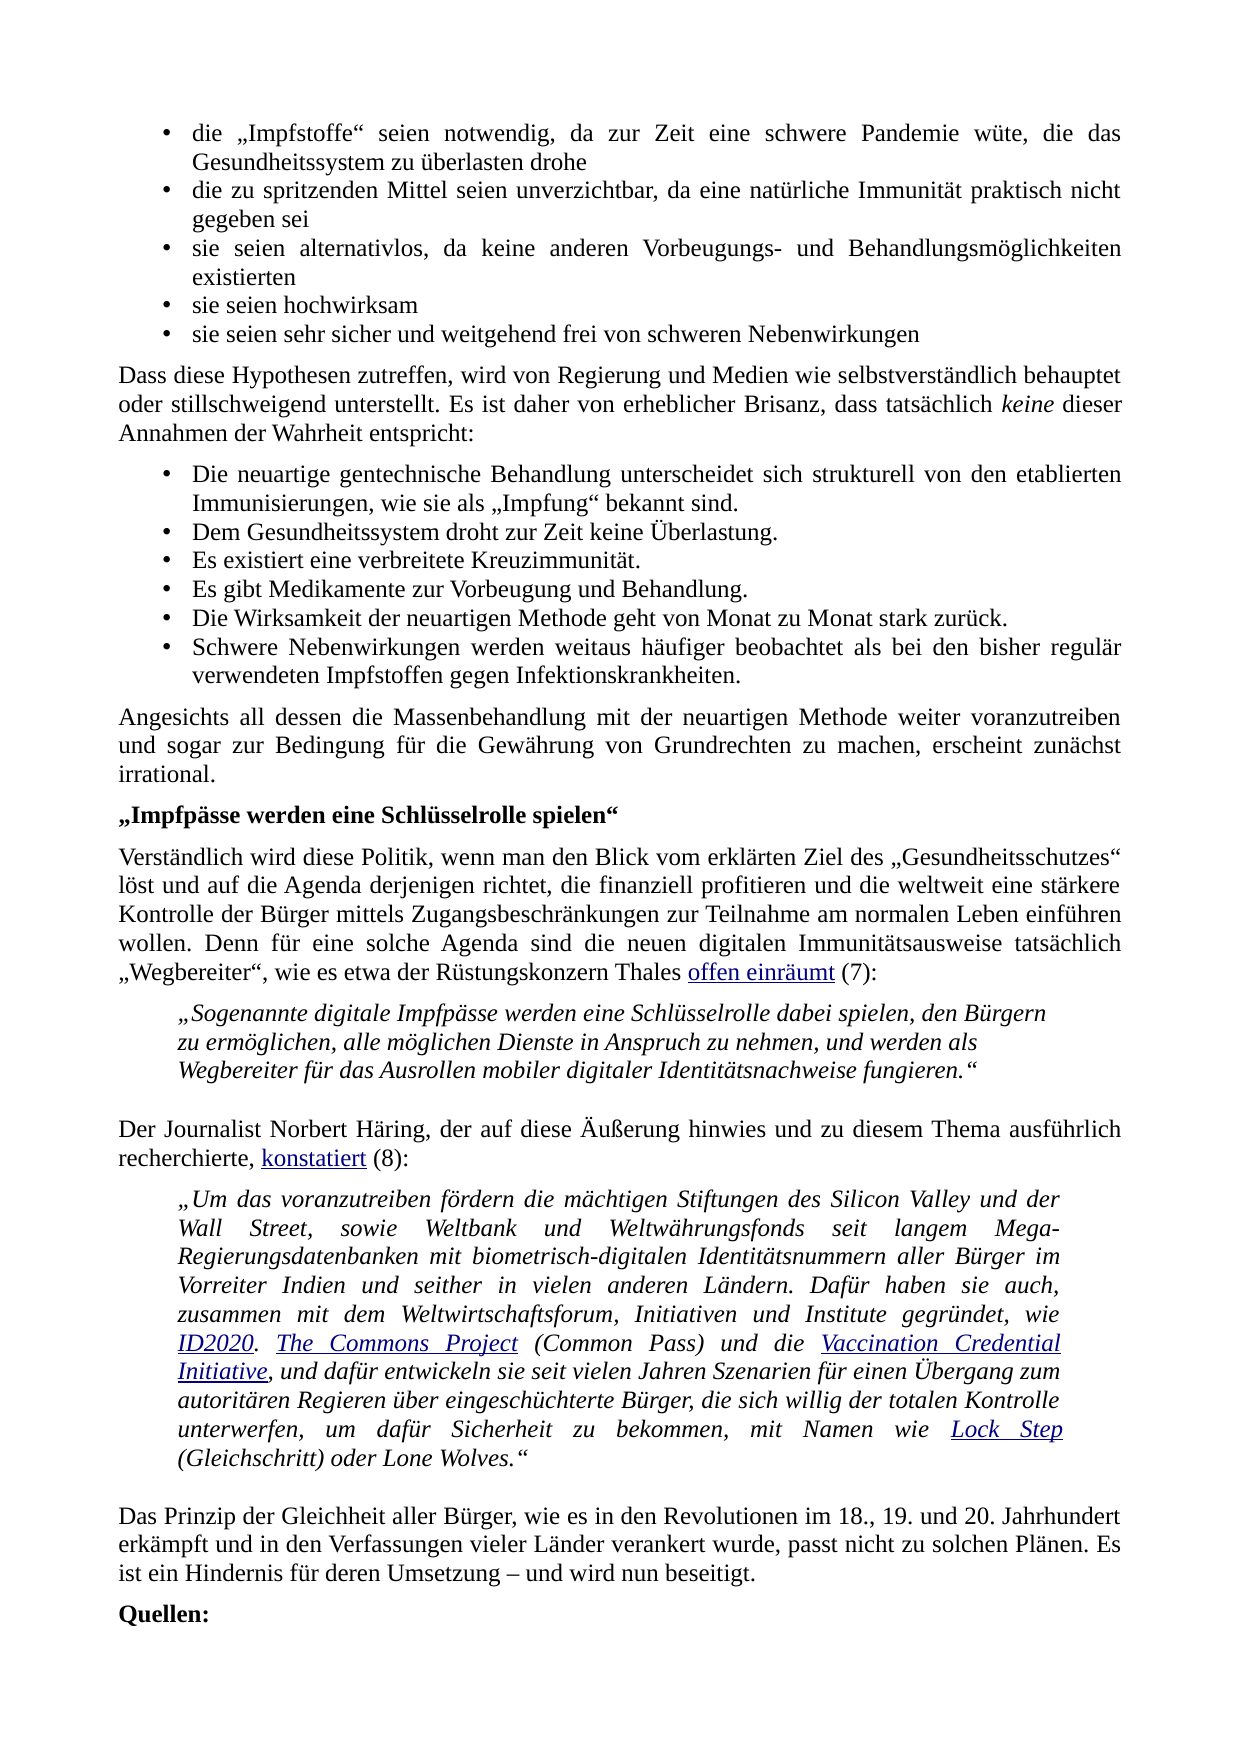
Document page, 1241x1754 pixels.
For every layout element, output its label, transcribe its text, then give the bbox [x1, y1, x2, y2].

text Verständlich wird diese Politik, wenn man den Blick vom erklärten Ziel des „Gesundheitsschutzes“ löst und auf die Agenda derjenigen richtet, die finanziell profitieren und die weltweit eine stärkere Kontrolle der Bürger mittels Zugangsbeschränkungen zur Teilnahme am normalen Leben einführen wollen. Denn für eine solche Agenda sind die neuen digitalen Immunitätsausweise tatsächlich „Wegbereiter“, wie es etwa der Rüstungskonzern Thales offen einräumt (7): [118, 842, 1122, 986]
list sie seien sehr sicher und weitgehend frei von schweren Nebenwirkungen [162, 319, 1122, 348]
text Dass diese Hypothesen zutreffen, wird von Regierung und Medien wie selbstverständlich behauptet oder stillschweigend unterstellt. Es ist daher von erheblicher Brisanz, dass tatsächlich keine dieser Annahmen der Wahrheit entspricht: [118, 361, 1122, 447]
list Dem Gesundheitssystem droht zur Zeit keine Überlastung. [162, 517, 1122, 546]
list sie seien alternativlos, da keine anderen Vorbeugungs- und Behandlungsmöglichkeiten existierten [162, 233, 1122, 291]
text Das Prinzip der Gleichheit aller Bürger, wie es in den Revolutionen im 18., 19. und 20. Jahrhundert erkämpft und in den Verfassungen vieler Länder verankert wurde, passt nicht zu solchen Plänen. Es ist ein Hindernis für deren Umsetzung – und wird nun beseitigt. [118, 1501, 1122, 1587]
text Angesichts all dessen die Massenbehandlung mit der neuartigen Methode weiter voranzutreiben und sogar zur Bedingung für die Gewährung von Grundrechten zu machen, erscheint zunächst irrational. [118, 702, 1122, 788]
text Der Journalist Norbert Häring, der auf diese Äußerung hinwies und zu diesem Thema ausführlich recherchierte, konstatiert (8): [118, 1114, 1122, 1171]
list Die Wirksamkeit der neuartigen Methode geht von Monat zu Monat stark zurück. [162, 603, 1122, 632]
list Es gibt Medikamente zur Vorbeugung und Behandlung. [162, 574, 1122, 603]
list die zu spritzenden Mittel seien unverzichtbar, da eine natürliche Immunität praktisch nicht gegeben sei [162, 176, 1122, 233]
text „Um das voranzutreiben fördern die mächtigen Stiftungen des Silicon Valley und der Wall Street, sowie Weltbank und Weltwährungsfonds seit langem Mega-Regierungsdatenbanken mit biometrisch-digitalen Identitätsnummern aller Bürger im Vorreiter Indien und seither in vielen anderen Ländern. Dafür haben sie auch, zusammen mit dem Weltwirtschaftsforum, Initiativen und Institute gegründet, wie ID2020. The Commons Project (Common Pass) und die Vaccination Credential Initiative, und dafür entwickeln sie seit vielen Jahren Szenarien für einen Übergang zum autoritären Regieren über eingeschüchterte Bürger, die sich willig der totalen Kontrolle unterwerfen, um dafür Sicherheit zu bekommen, mit Namen wie Lock Step (Gleichschritt) oder Lone Wolves.“ [177, 1184, 1063, 1471]
text „Sogenannte digitale Impfpässe werden eine Schlüsselrolle dabei spielen, den Bürgern zu ermöglichen, alle möglichen Dienste in Anspruch zu nehmen, und werden als Wegbereiter für das Ausrollen mobiler digitaler Identitätsnachweise fungieren.“ [177, 998, 1063, 1084]
list Es existiert eine verbreitete Kreuzimmunität. [162, 546, 1122, 574]
text Quellen: [118, 1599, 1122, 1628]
text „Impfpässe werden eine Schlüsselrolle spielen“ [118, 801, 1122, 829]
list die „Impfstoffe“ seien notwendig, da zur Zeit eine schwere Pandemie wüte, die das Gesundheitssystem zu überlasten drohe [162, 118, 1122, 176]
list Schwere Nebenwirkungen werden weitaus häufiger beobachtet als bei den bisher regulär verwendeten Impfstoffen gegen Infektionskrankheiten. [162, 632, 1122, 689]
list Die neuartige gentechnische Behandlung unterscheidet sich strukturell von den etablierten Immunisierungen, wie sie als „Impfung“ bekannt sind. [162, 459, 1122, 517]
list sie seien hochwirksam [162, 291, 1122, 319]
